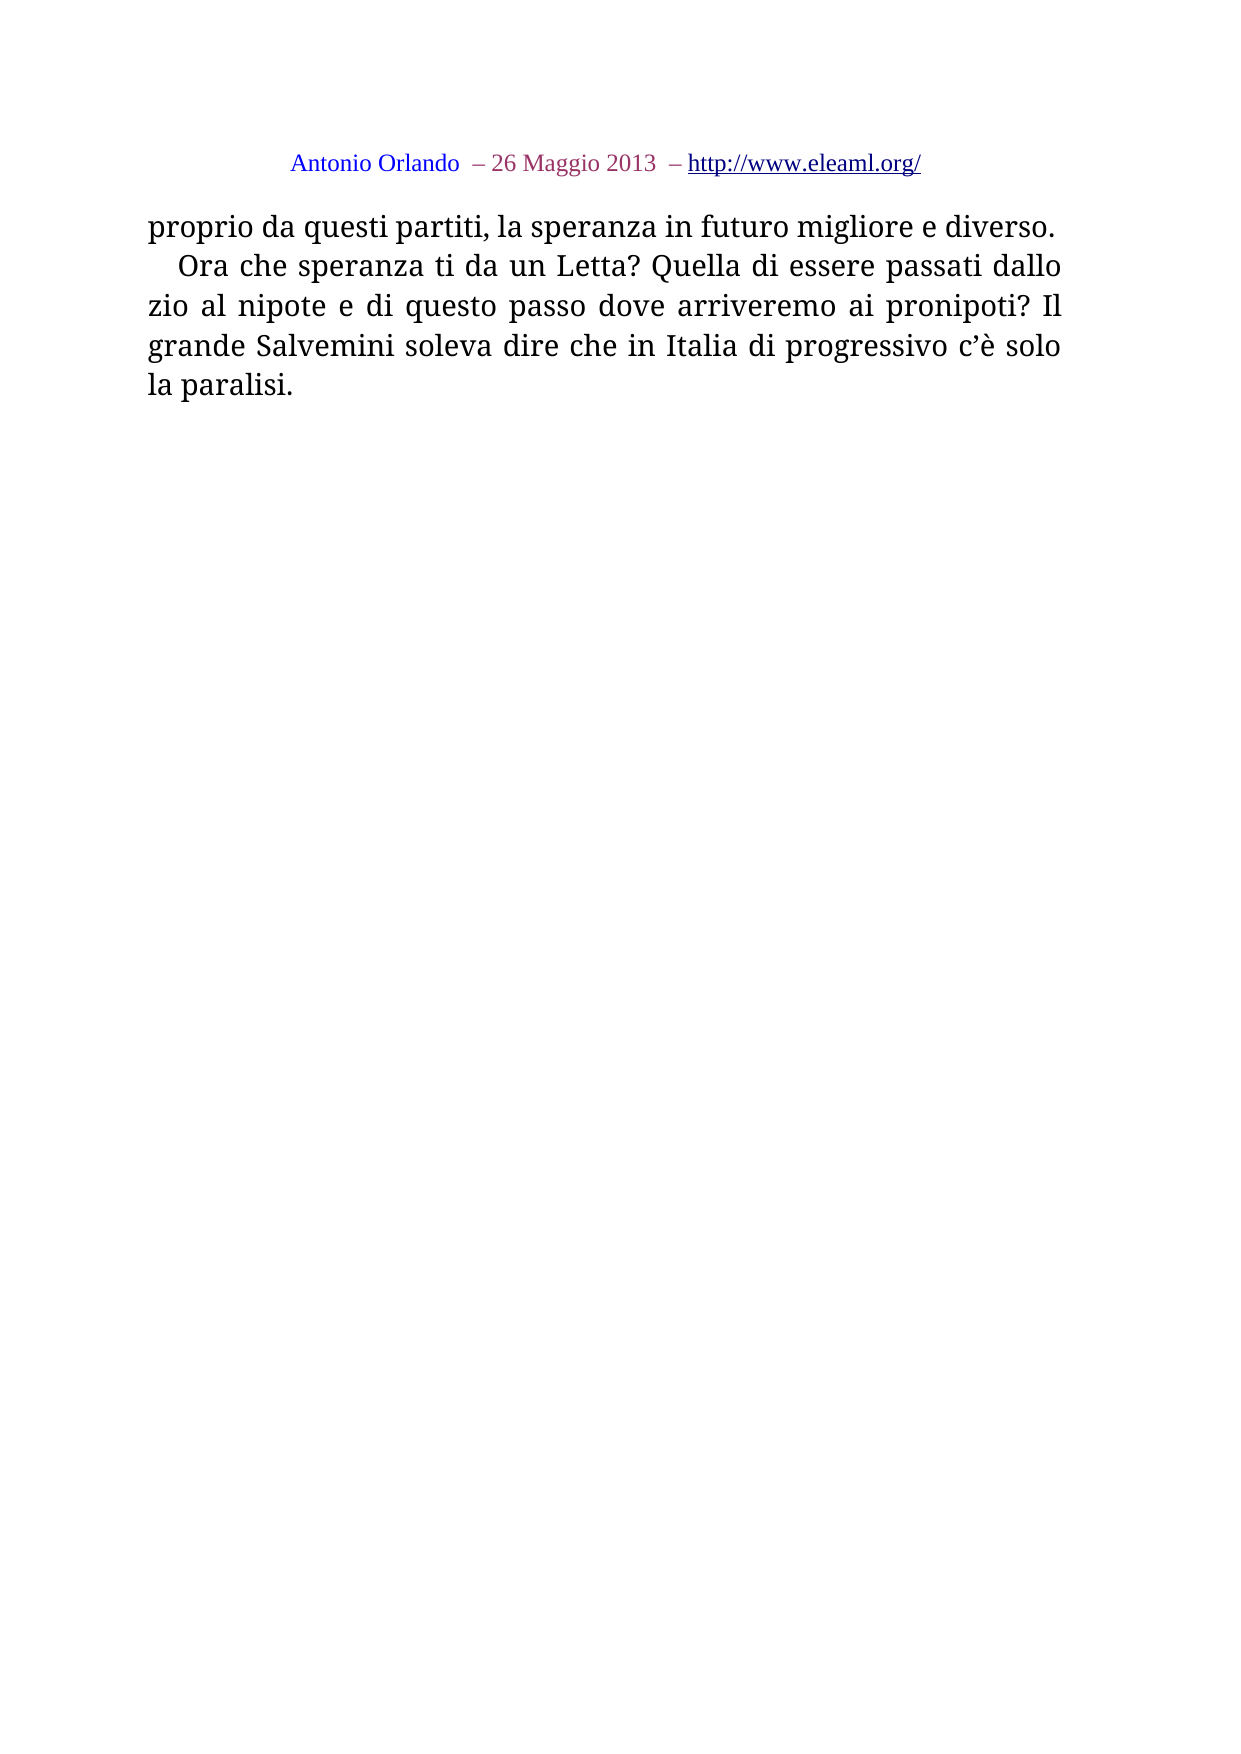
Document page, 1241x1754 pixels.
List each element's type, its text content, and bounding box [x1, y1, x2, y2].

text Ora che speranza ti da un Letta? Quella di essere passati dallo zio al nipote e di questo passo dove arriveremo ai pronipoti? Il grande Salvemini soleva dire che in Italia di progressivo c’è solo la paralisi. [148, 246, 1063, 404]
text proprio da questi partiti, la speranza in futuro migliore e diverso. [148, 206, 1063, 246]
